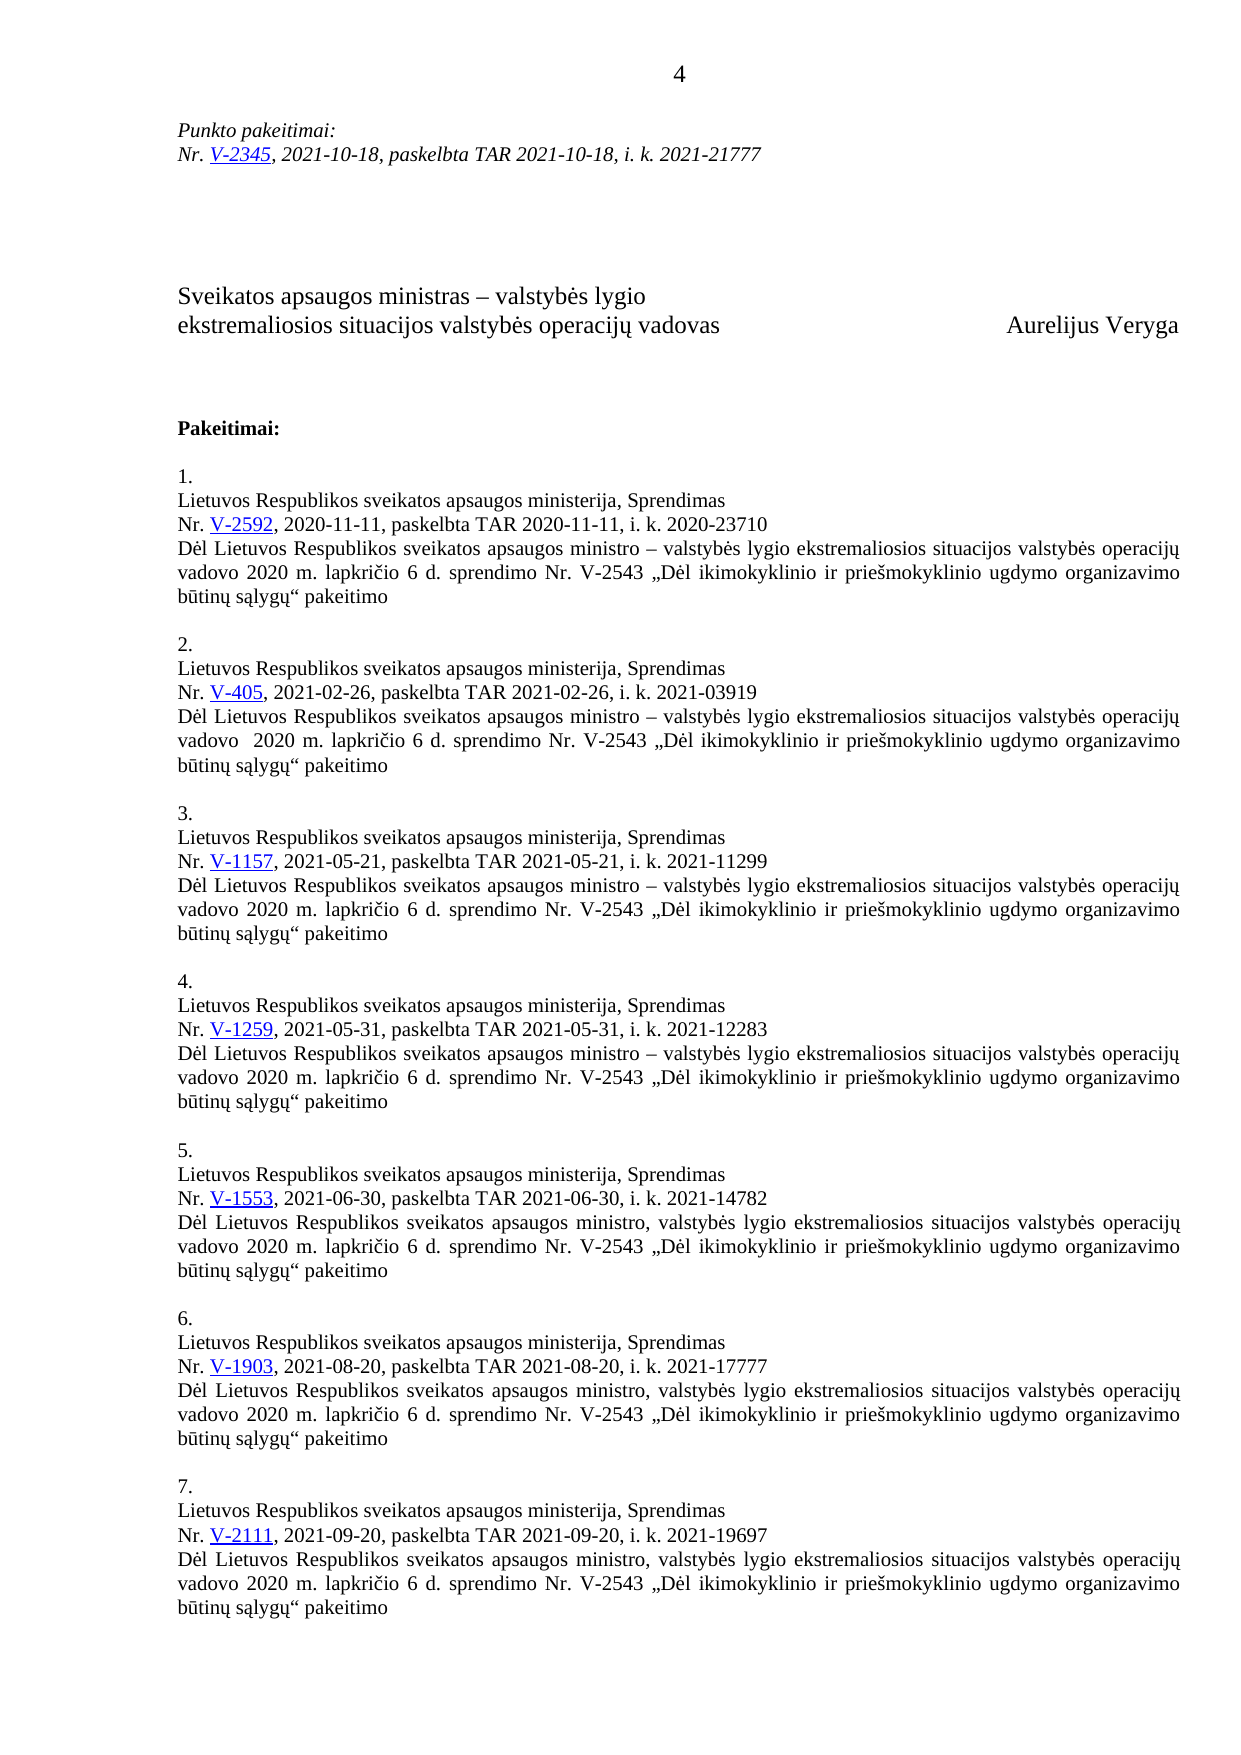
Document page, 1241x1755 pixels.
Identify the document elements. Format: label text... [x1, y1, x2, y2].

text Dėl Lietuvos Respublikos sveikatos apsaugos ministro – valstybės lygio ekstremaliosios situacijos valstybės operacijų vadovo 2020 m. lapkričio 6 d. sprendimo Nr. V-2543 „Dėl ikimokyklinio ir priešmokyklinio ugdymo organizavimo būtinų sąlygų“ pakeitimo [177, 704, 1181, 777]
text Punkto pakeitimai: [177, 118, 1181, 142]
text Dėl Lietuvos Respublikos sveikatos apsaugos ministro, valstybės lygio ekstremaliosios situacijos valstybės operacijų vadovo 2020 m. lapkričio 6 d. sprendimo Nr. V-2543 „Dėl ikimokyklinio ir priešmokyklinio ugdymo organizavimo būtinų sąlygų“ pakeitimo [177, 1210, 1181, 1282]
text 6. [177, 1306, 1181, 1330]
text 7. [177, 1474, 1181, 1498]
text Nr. V-1553, 2021-06-30, paskelbta TAR 2021-06-30, i. k. 2021-14782 [177, 1186, 1181, 1210]
text Nr. V-405, 2021-02-26, paskelbta TAR 2021-02-26, i. k. 2021-03919 [177, 680, 1181, 704]
text Lietuvos Respublikos sveikatos apsaugos ministerija, Sprendimas [177, 825, 1181, 849]
text Nr. V-1903, 2021-08-20, paskelbta TAR 2021-08-20, i. k. 2021-17777 [177, 1354, 1181, 1378]
text Sveikatos apsaugos ministras – valstybės lygio [177, 281, 1181, 310]
text Nr. V-1157, 2021-05-21, paskelbta TAR 2021-05-21, i. k. 2021-11299 [177, 849, 1181, 873]
text ekstremaliosios situacijos valstybės operacijų vadovas Aurelijus Veryga [177, 310, 1181, 339]
text Nr. V-1259, 2021-05-31, paskelbta TAR 2021-05-31, i. k. 2021-12283 [177, 1017, 1181, 1041]
text Lietuvos Respublikos sveikatos apsaugos ministerija, Sprendimas [177, 1330, 1181, 1354]
text Dėl Lietuvos Respublikos sveikatos apsaugos ministro – valstybės lygio ekstremaliosios situacijos valstybės operacijų vadovo 2020 m. lapkričio 6 d. sprendimo Nr. V-2543 „Dėl ikimokyklinio ir priešmokyklinio ugdymo organizavimo būtinų sąlygų“ pakeitimo [177, 536, 1181, 608]
text Nr. V-2592, 2020-11-11, paskelbta TAR 2020-11-11, i. k. 2020-23710 [177, 512, 1181, 536]
text Lietuvos Respublikos sveikatos apsaugos ministerija, Sprendimas [177, 656, 1181, 680]
text Nr. V-2345, 2021-10-18, paskelbta TAR 2021-10-18, i. k. 2021-21777 [177, 142, 1181, 166]
text Lietuvos Respublikos sveikatos apsaugos ministerija, Sprendimas [177, 1162, 1181, 1186]
text Nr. V-2111, 2021-09-20, paskelbta TAR 2021-09-20, i. k. 2021-19697 [177, 1522, 1181, 1547]
text 5. [177, 1137, 1181, 1162]
text Lietuvos Respublikos sveikatos apsaugos ministerija, Sprendimas [177, 488, 1181, 512]
text Dėl Lietuvos Respublikos sveikatos apsaugos ministro, valstybės lygio ekstremaliosios situacijos valstybės operacijų vadovo 2020 m. lapkričio 6 d. sprendimo Nr. V-2543 „Dėl ikimokyklinio ir priešmokyklinio ugdymo organizavimo būtinų sąlygų“ pakeitimo [177, 1378, 1181, 1450]
text Dėl Lietuvos Respublikos sveikatos apsaugos ministro – valstybės lygio ekstremaliosios situacijos valstybės operacijų vadovo 2020 m. lapkričio 6 d. sprendimo Nr. V-2543 „Dėl ikimokyklinio ir priešmokyklinio ugdymo organizavimo būtinų sąlygų“ pakeitimo [177, 873, 1181, 945]
text 4. [177, 969, 1181, 993]
text Pakeitimai: [177, 416, 1181, 440]
text 3. [177, 801, 1181, 825]
text Lietuvos Respublikos sveikatos apsaugos ministerija, Sprendimas [177, 1498, 1181, 1522]
text Lietuvos Respublikos sveikatos apsaugos ministerija, Sprendimas [177, 993, 1181, 1017]
text 1. [177, 464, 1181, 488]
text Dėl Lietuvos Respublikos sveikatos apsaugos ministro, valstybės lygio ekstremaliosios situacijos valstybės operacijų vadovo 2020 m. lapkričio 6 d. sprendimo Nr. V-2543 „Dėl ikimokyklinio ir priešmokyklinio ugdymo organizavimo būtinų sąlygų“ pakeitimo [177, 1547, 1181, 1619]
text Dėl Lietuvos Respublikos sveikatos apsaugos ministro – valstybės lygio ekstremaliosios situacijos valstybės operacijų vadovo 2020 m. lapkričio 6 d. sprendimo Nr. V-2543 „Dėl ikimokyklinio ir priešmokyklinio ugdymo organizavimo būtinų sąlygų“ pakeitimo [177, 1041, 1181, 1113]
text 2. [177, 632, 1181, 656]
